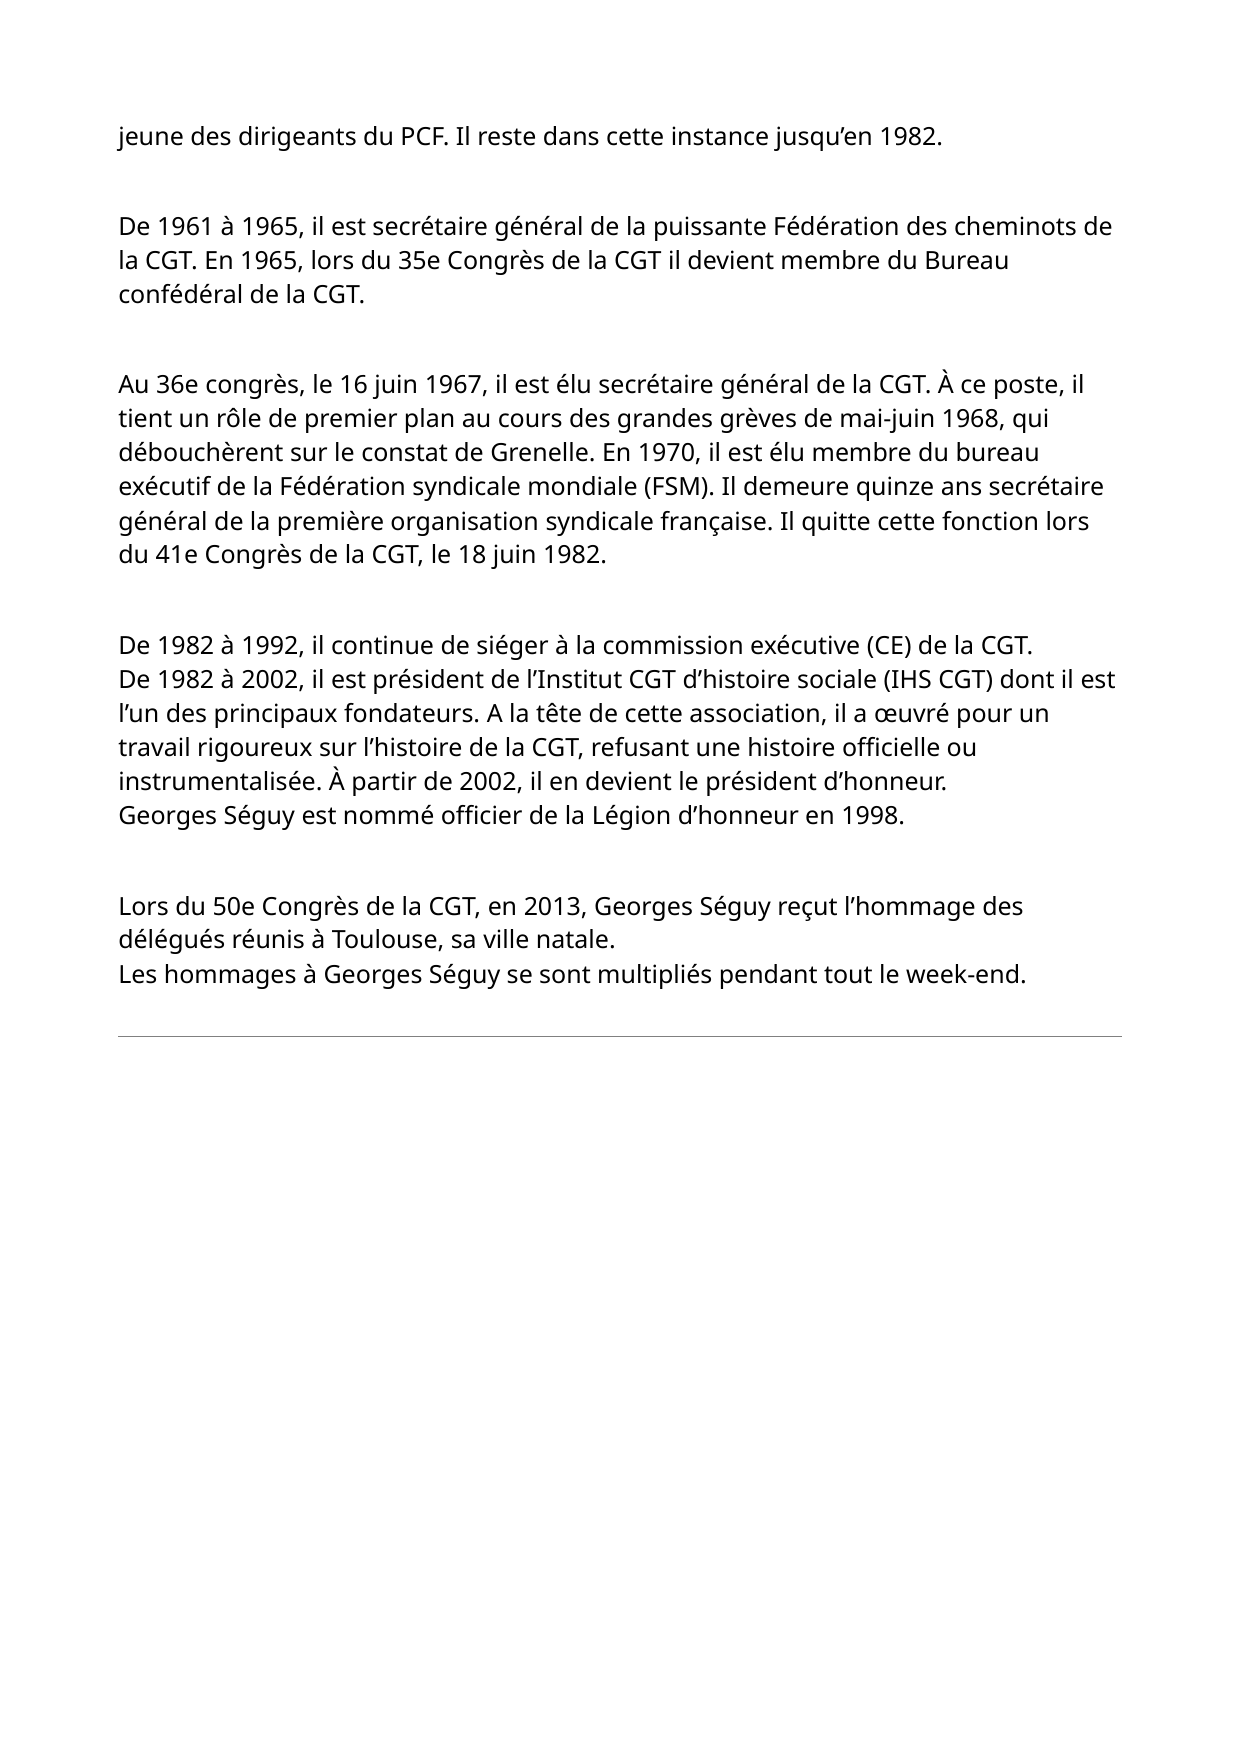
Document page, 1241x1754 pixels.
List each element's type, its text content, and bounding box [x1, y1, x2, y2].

text Lors du 50e Congrès de la CGT, en 2013, Georges Séguy reçut l’hommage des délégués réunis à Toulouse, sa ville natale. Les hommages à Georges Séguy se sont multipliés pendant tout le week-end. [118, 888, 1122, 990]
text De 1961 à 1965, il est secrétaire général de la puissante Fédération des cheminots de la CGT. En 1965, lors du 35e Congrès de la CGT il devient membre du Bureau confédéral de la CGT. [118, 208, 1122, 311]
text Au 36e congrès, le 16 juin 1967, il est élu secrétaire général de la CGT. À ce poste, il tient un rôle de premier plan au cours des grandes grèves de mai-juin 1968, qui débouchèrent sur le constat de Grenelle. En 1970, il est élu membre du bureau exécutif de la Fédération syndicale mondiale (FSM). Il demeure quinze ans secrétaire général de la première organisation syndicale française. Il quitte cette fonction lors du 41e Congrès de la CGT, le 18 juin 1982. [118, 367, 1122, 571]
text De 1982 à 1992, il continue de siéger à la commission exécutive (CE) de la CGT. De 1982 à 2002, il est président de l’Institut CGT d’histoire sociale (IHS CGT) dont il est l’un des principaux fondateurs. A la tête de cette association, il a œuvré pour un travail rigoureux sur l’histoire de la CGT, refusant une histoire officielle ou instrumentalisée. À partir de 2002, il en devient le président d’honneur. Georges Séguy est nommé officier de la Légion d’honneur en 1998. [118, 627, 1122, 832]
text jeune des dirigeants du PCF. Il reste dans cette instance jusqu’en 1982. [118, 118, 1122, 152]
